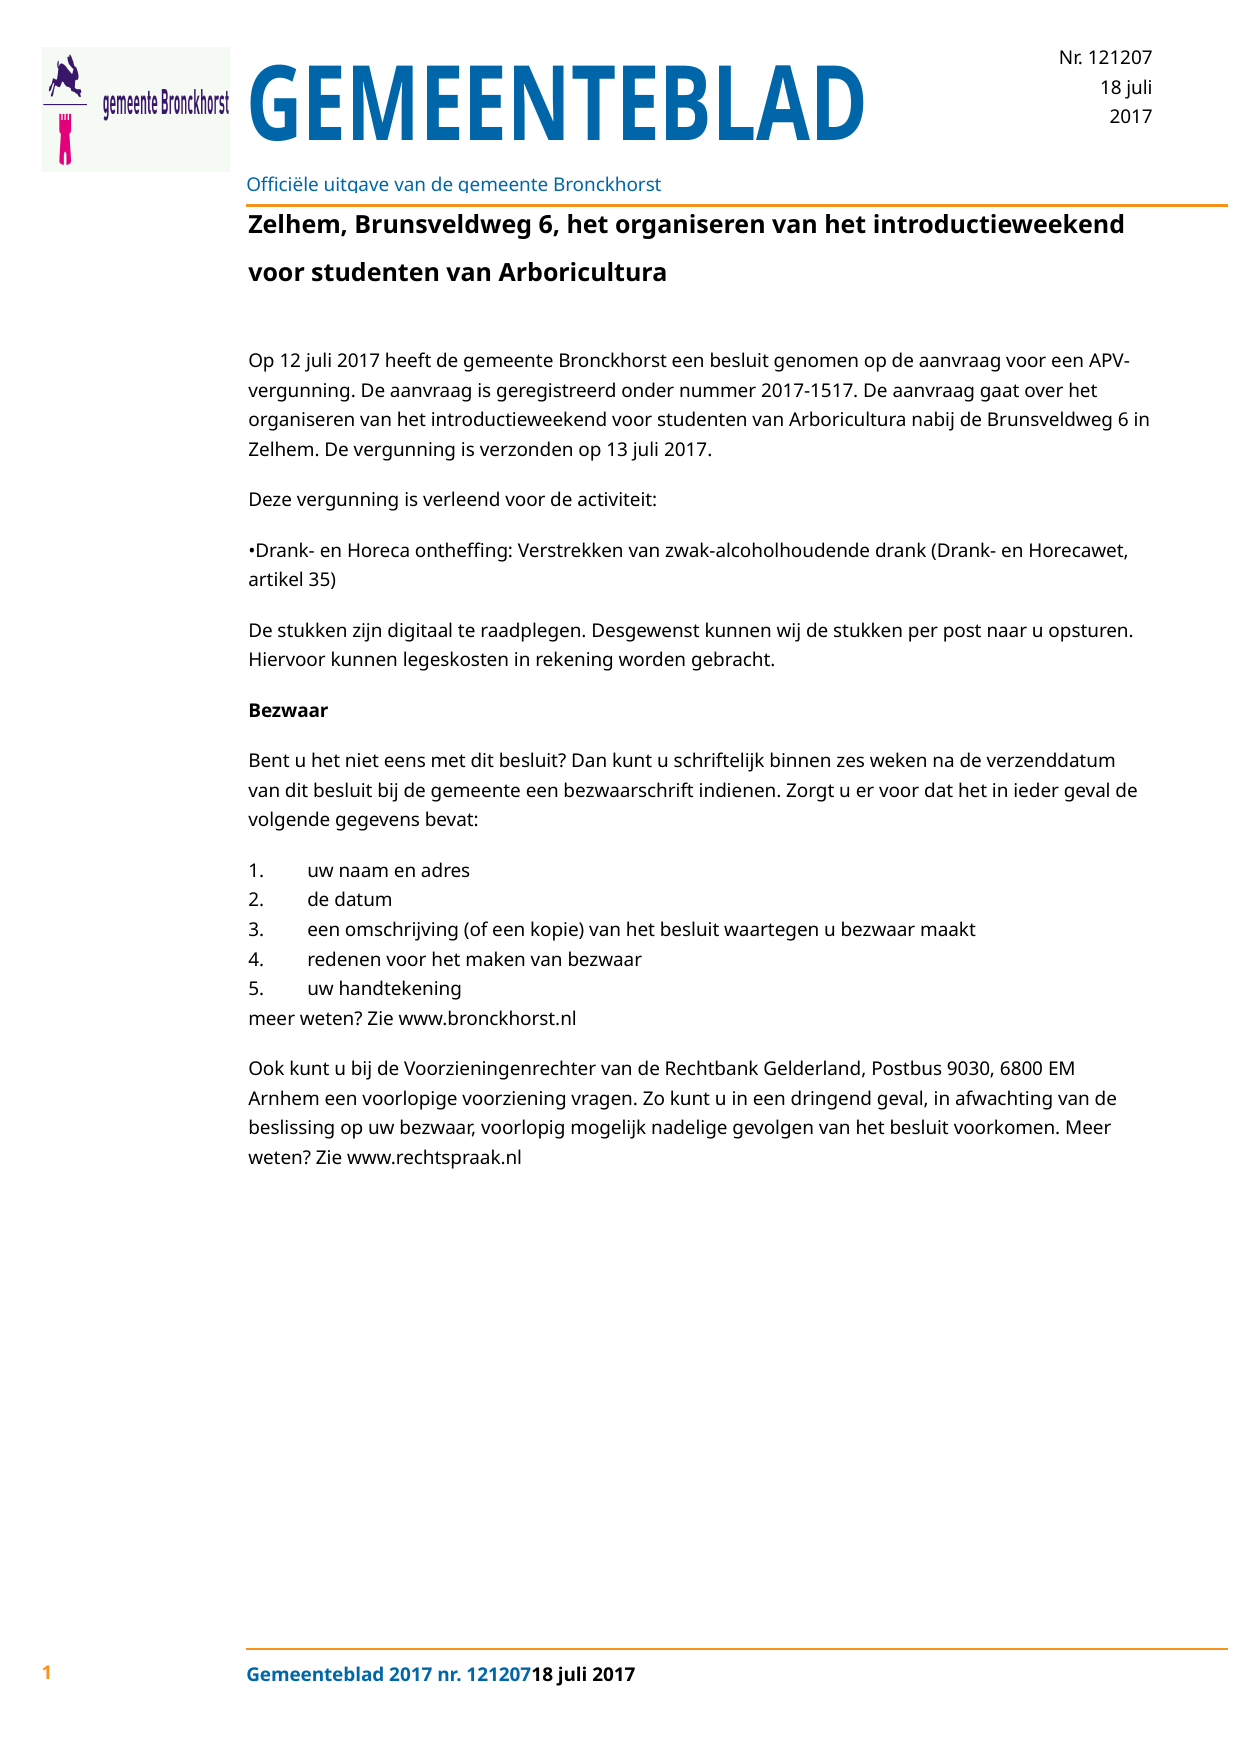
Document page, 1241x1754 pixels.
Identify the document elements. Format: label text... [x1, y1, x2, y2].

text Bent u het niet eens met dit besluit? Dan kunt u schriftelijk binnen zes weken na de verzenddatum van dit besluit bij de gemeente een bezwaarschrift indienen. Zorgt u er voor dat het in ieder geval de volgende gegevens bevat: [248, 747, 1152, 832]
text meer weten? Zie www.bronckhorst.nl [248, 1005, 1152, 1031]
list uw naam en adres [248, 857, 1152, 883]
text Ook kunt u bij de Voorzieningenrechter van de Rechtbank Gelderland, Postbus 9030, 6800 EM Arnhem een voorlopige voorziening vragen. Zo kunt u in een dringend geval, in afwachting van de beslissing op uw bezwaar, voorlopig mogelijk nadelige gevolgen van het besluit voorkomen. Meer weten? Zie www.rechtspraak.nl [248, 1055, 1152, 1170]
list uw handtekening [248, 975, 1152, 1001]
list de datum [248, 887, 1152, 912]
text Zelhem, Brunsveldweg 6, het organiseren van het introductieweekend voor studenten van Arboricultura [248, 207, 1152, 288]
text Op 12 juli 2017 heeft de gemeente Bronckhorst een besluit genomen op de aanvraag voor een APV-vergunning. De aanvraag is geregistreerd onder nummer 2017-1517. De aanvraag gaat over het organiseren van het introductieweekend voor studenten van Arboricultura nabij de Brunsveldweg 6 in Zelhem. De vergunning is verzonden op 13 juli 2017. [248, 347, 1152, 462]
text Bezwaar [248, 697, 1152, 723]
list een omschrijving (of een kopie) van het besluit waartegen u bezwaar maakt [248, 916, 1152, 942]
text •Drank- en Horeca ontheffing: Verstrekken van zwak-alcoholhoudende drank (Drank- en Horecawet, artikel 35) [248, 537, 1152, 592]
text De stukken zijn digitaal te raadplegen. Desgewenst kunnen wij de stukken per post naar u opsturen. Hiervoor kunnen legeskosten in rekening worden gebracht. [248, 617, 1152, 672]
picture [41, 47, 231, 172]
list redenen voor het maken van bezwaar [248, 946, 1152, 972]
text Deze vergunning is verleend voor de activiteit: [248, 487, 1152, 512]
